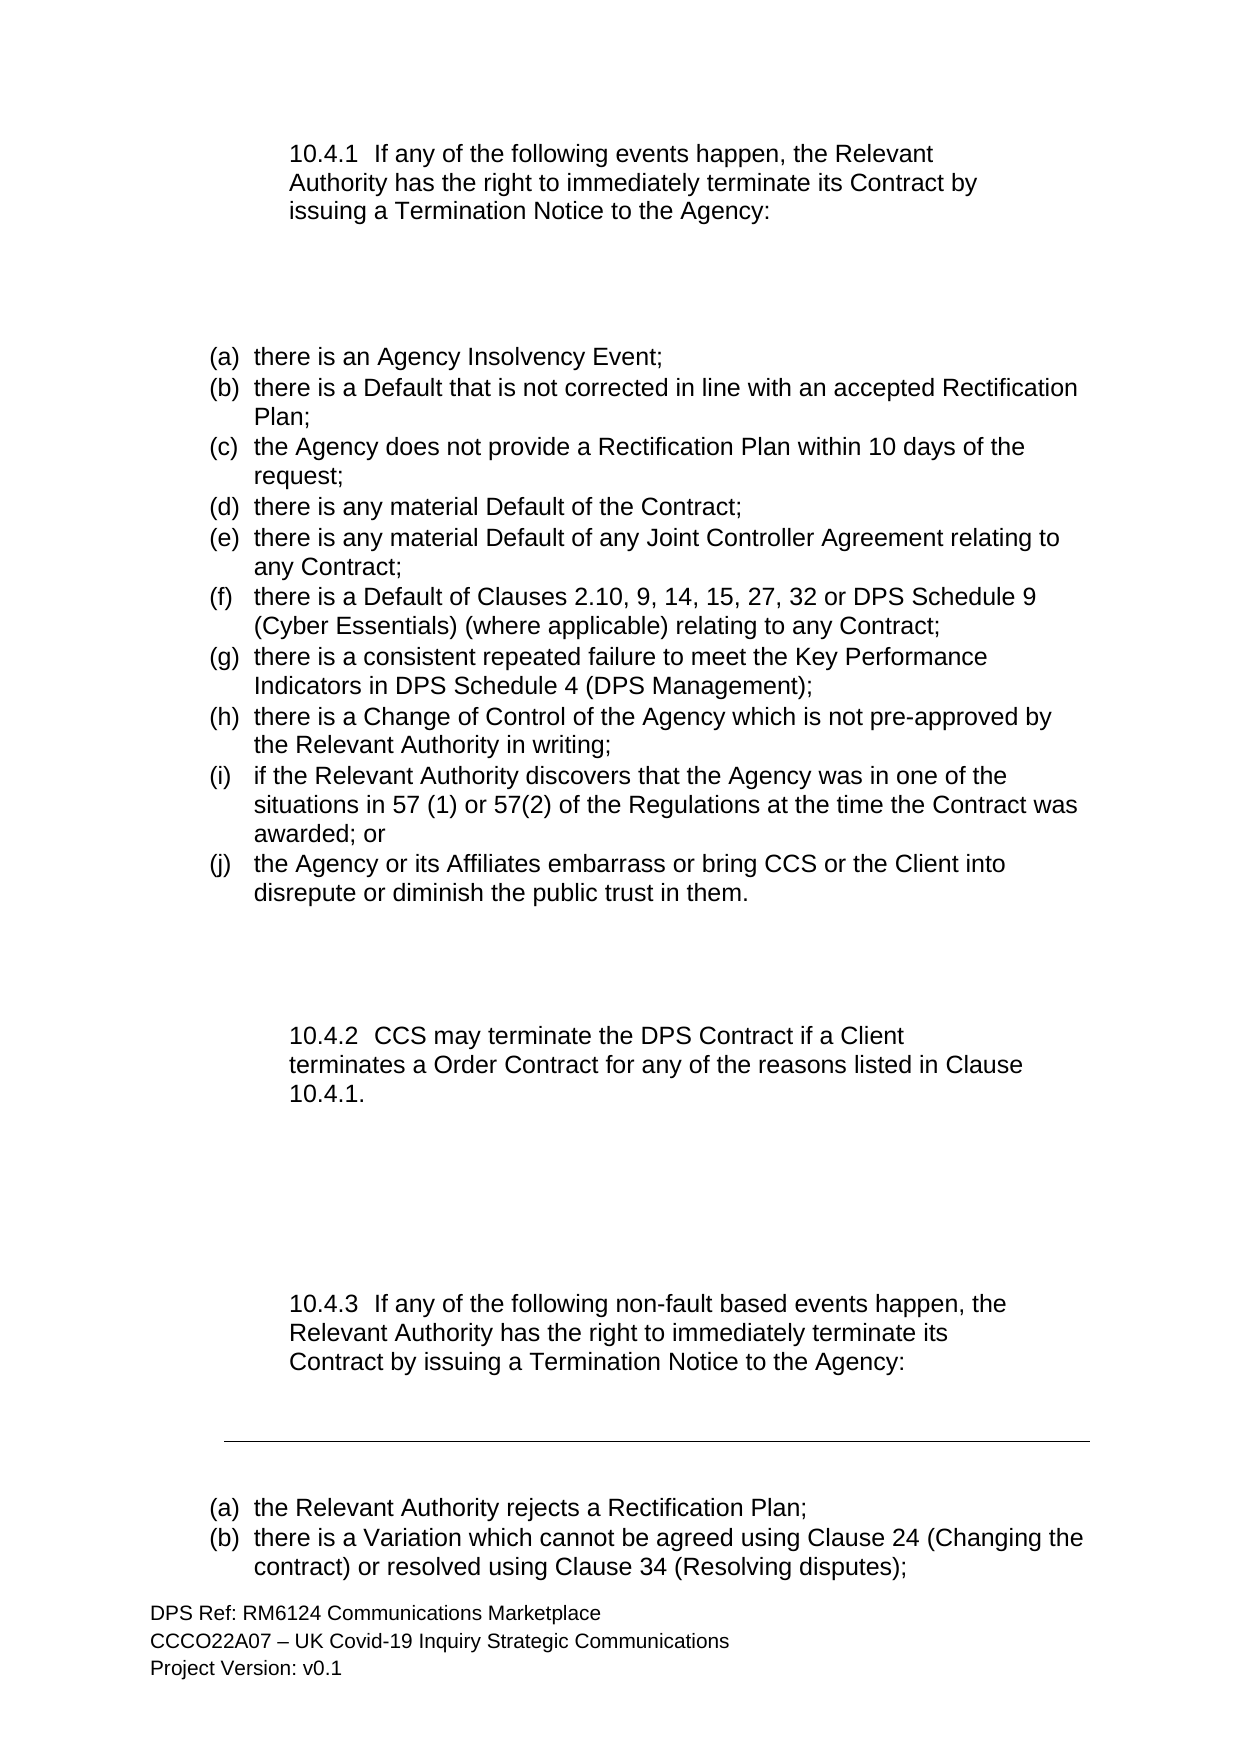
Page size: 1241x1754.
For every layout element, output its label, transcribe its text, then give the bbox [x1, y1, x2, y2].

list there is a Change of Control of the Agency which is not pre-approved by the Relevant Authority in writing; [209, 702, 1090, 759]
list the Relevant Authority rejects a Rectification Plan; [209, 1493, 1090, 1521]
list there is a Variation which cannot be agreed using Clause 24 (Changing the contract) or resolved using Clause 34 (Resolving disputes); [209, 1523, 1090, 1581]
list If any of the following non-fault based events happen, the Relevant Authority has the right to immediately terminate its Contract by issuing a Termination Notice to the Agency: [225, 1225, 1089, 1440]
list If any of the following events happen, the Relevant Authority has the right to immediately terminate its Contract by issuing a Termination Notice to the Agency: [225, 75, 1089, 290]
list there is a Default that is not corrected in line with an accepted Rectification Plan; [209, 373, 1090, 430]
list there is any material Default of the Contract; [209, 492, 1090, 521]
list the Agency does not provide a Rectification Plan within 10 days of the request; [209, 432, 1090, 490]
list there is a consistent repeated failure to meet the Key Performance Indicators in DPS Schedule 4 (DPS Management); [209, 642, 1090, 699]
list there is an Agency Insolvency Event; [209, 342, 1090, 371]
list CCS may terminate the DPS Contract if a Client terminates a Order Contract for any of the reasons listed in Clause 10.4.1. [225, 957, 1089, 1172]
list if the Relevant Authority discovers that the Agency was in one of the situations in 57 (1) or 57(2) of the Regulations at the time the Contract was awarded; or [209, 761, 1090, 847]
list there is a Default of Clauses 2.10, 9, 14, 15, 27, 32 or DPS Schedule 9 (Cyber Essentials) (where applicable) relating to any Contract; [209, 582, 1090, 640]
list the Agency or its Affiliates embarrass or bring CCS or the Client into disrepute or diminish the public trust in them. [209, 849, 1090, 907]
list there is any material Default of any Joint Controller Agreement relating to any Contract; [209, 523, 1090, 580]
